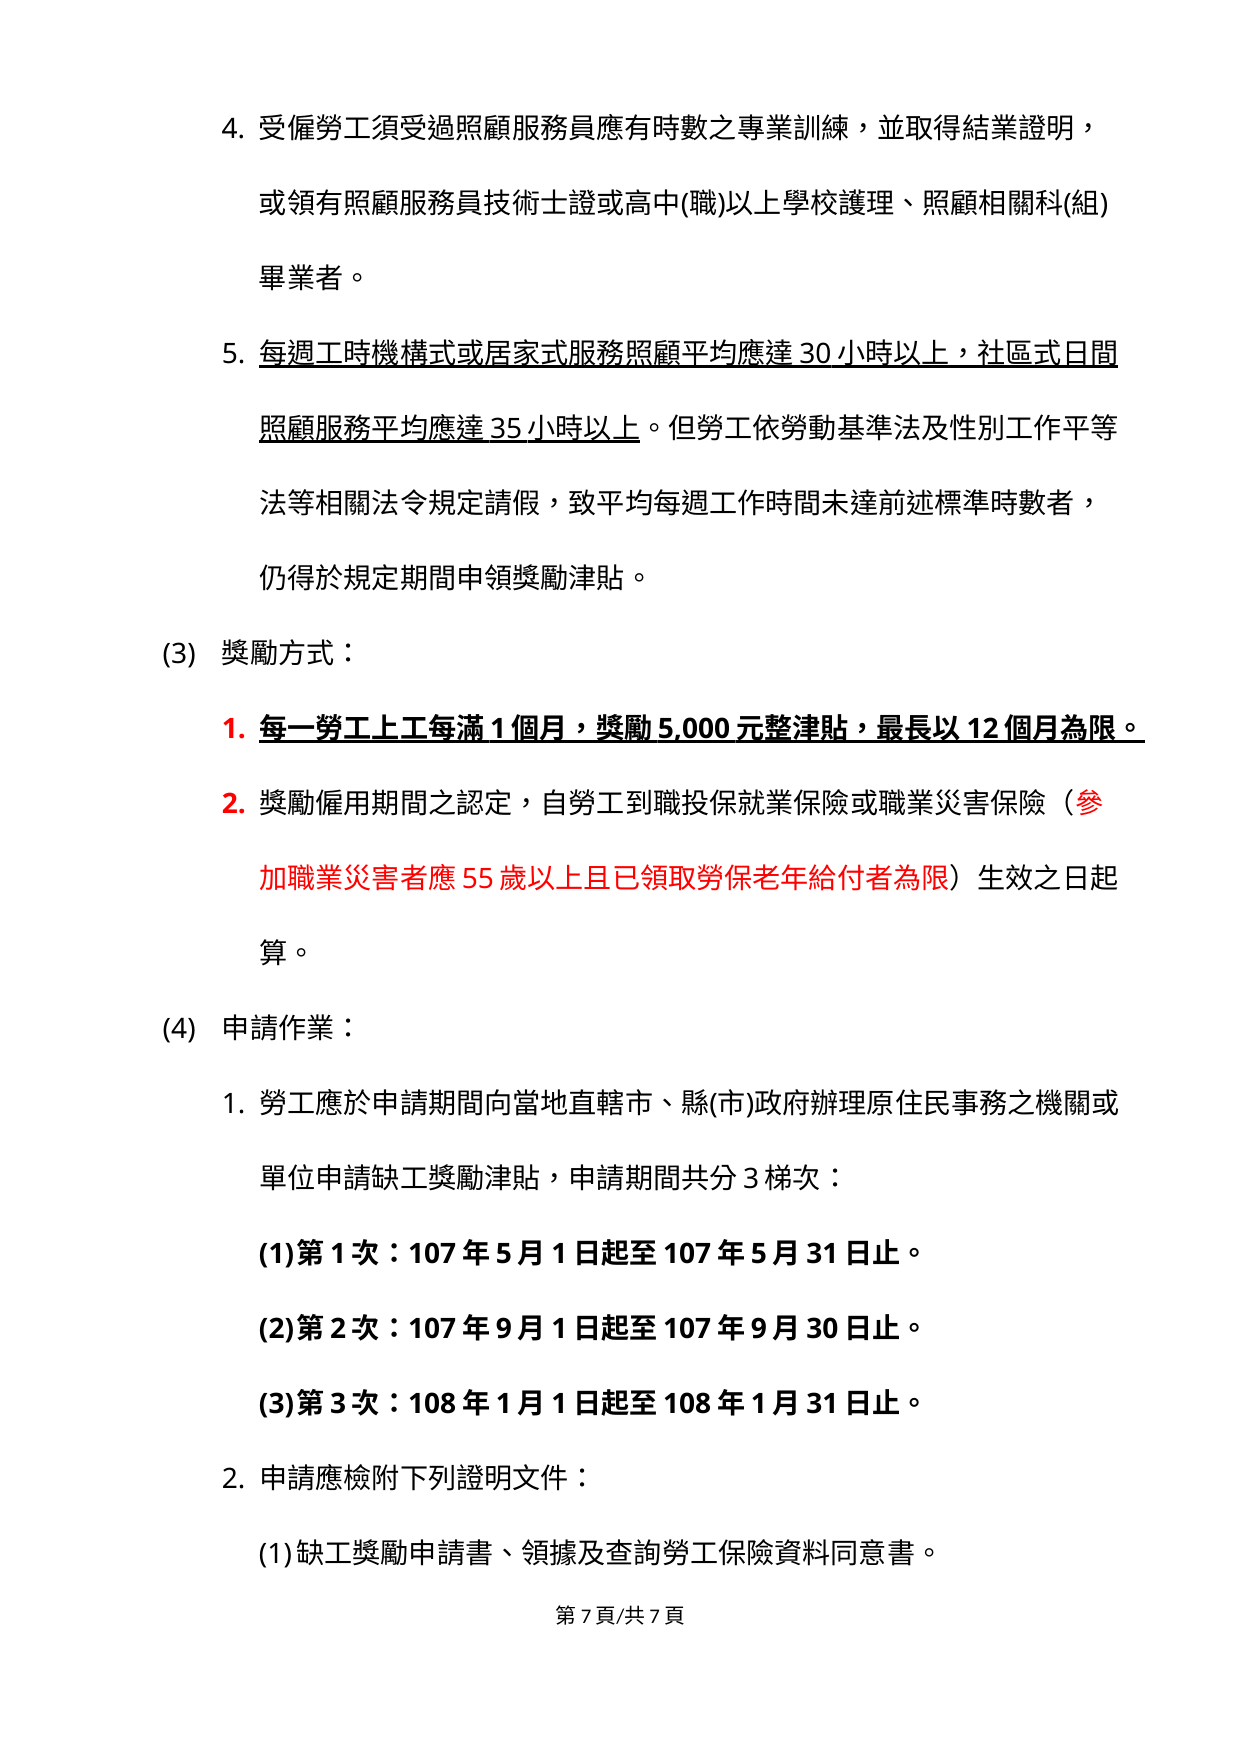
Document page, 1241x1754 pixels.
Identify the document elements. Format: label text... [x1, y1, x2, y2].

list 缺工獎勵申請書、領據及查詢勞工保險資料同意書。 [259, 1514, 1122, 1589]
list 申請作業： [162, 989, 1122, 1064]
list 第3次：108年1月1日起至108年1月31日止。 [259, 1364, 1122, 1439]
list 每週工時機構式或居家式服務照顧平均應達30小時以上，社區式日間照顧服務平均應達35小時以上。但勞工依勞動基準法及性別工作平等法等相關法令規定請假，致平均每週工作時間未達前述標準時數者，仍得於規定期間申領獎勵津貼。 [222, 314, 1122, 614]
list 第2次：107年9月1日起至107年9月30日止。 [259, 1289, 1122, 1364]
list 每一勞工上工每滿1個月，獎勵5,000元整津貼，最長以12個月為限。 [222, 689, 1122, 764]
list 獎勵僱用期間之認定，自勞工到職投保就業保險或職業災害保險（參加職業災害者應55歲以上且已領取勞保老年給付者為限）生效之日起算。 [222, 764, 1122, 989]
list 受僱勞工須受過照顧服務員應有時數之專業訓練，並取得結業證明，或領有照顧服務員技術士證或高中(職)以上學校護理、照顧相關科(組)畢業者。 [221, 89, 1122, 314]
list 第1次：107年5月1日起至107年5月31日止。 [259, 1214, 1122, 1289]
list 申請應檢附下列證明文件： [222, 1439, 1122, 1514]
list 勞工應於申請期間向當地直轄市、縣(市)政府辦理原住民事務之機關或單位申請缺工獎勵津貼，申請期間共分3梯次： [222, 1064, 1122, 1214]
list 獎勵方式： [162, 614, 1122, 689]
